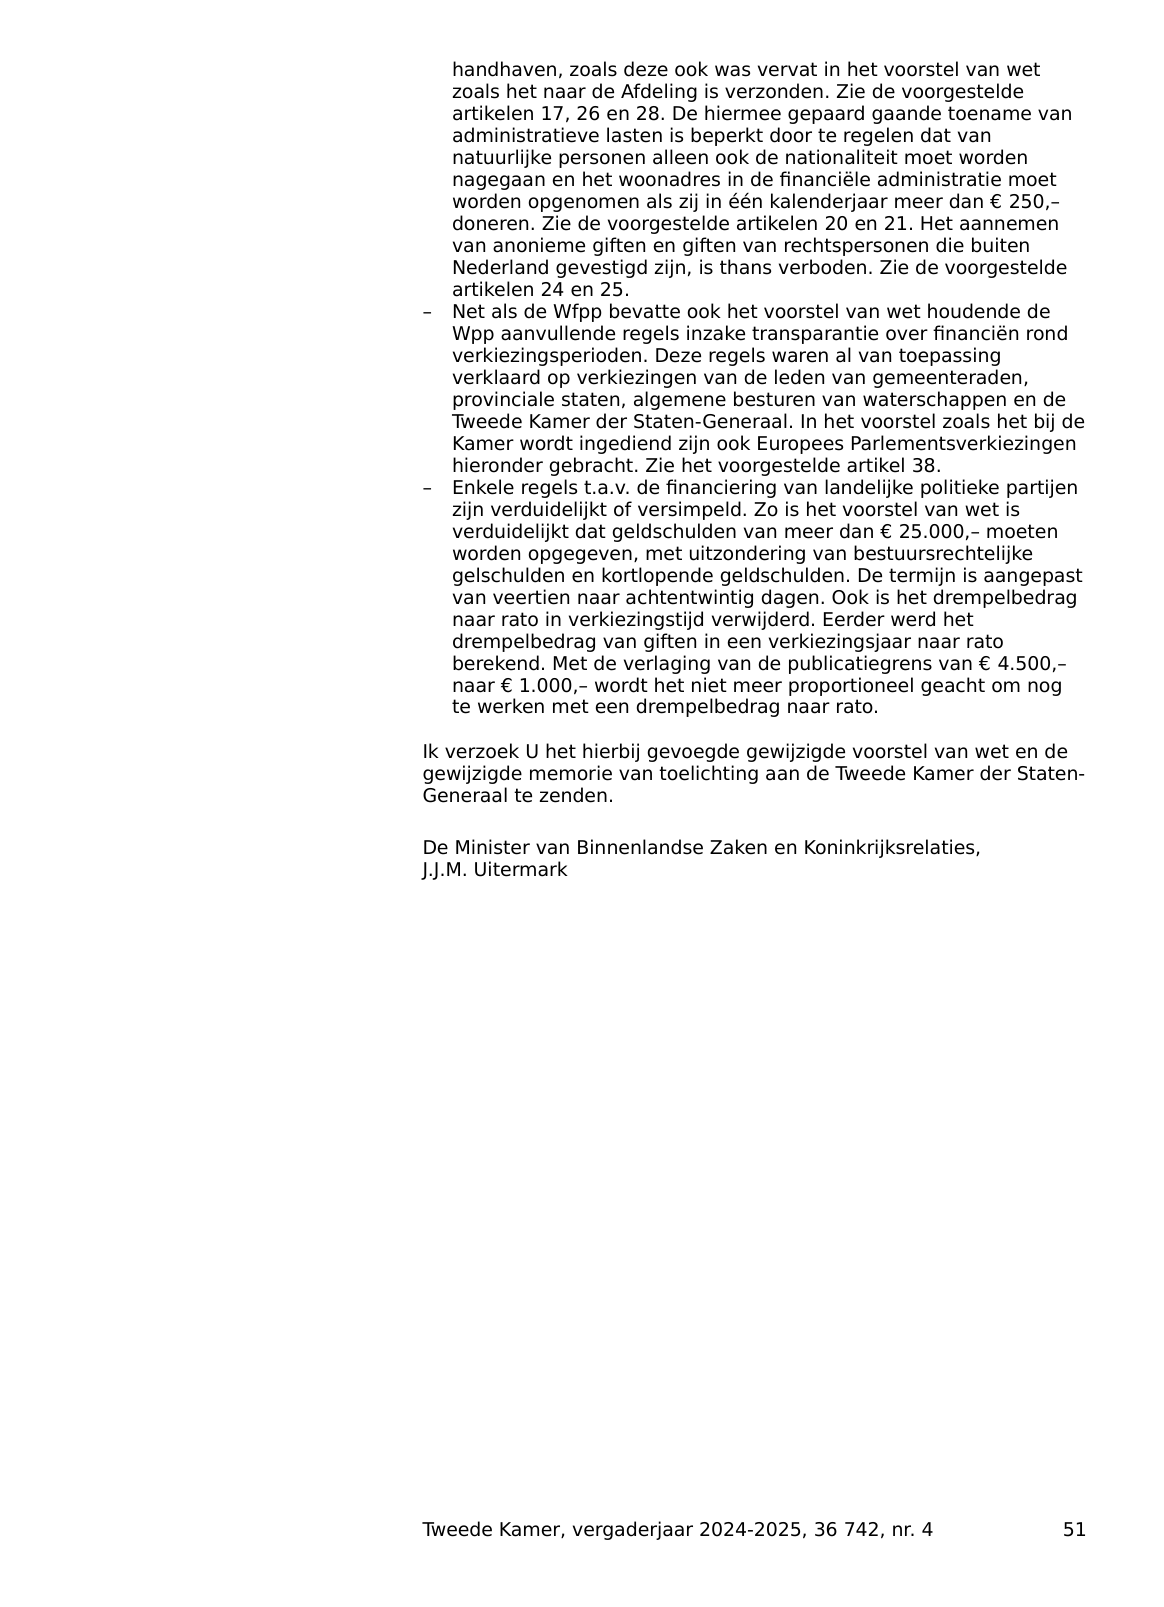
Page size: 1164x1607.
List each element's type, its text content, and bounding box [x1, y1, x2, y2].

text handhaven, zoals deze ook was vervat in het voorstel van wet zoals het naar de Afdeling is verzonden. Zie de voorgestelde artikelen 17, 26 en 28. De hiermee gepaard gaande toename van administratieve lasten is beperkt door te regelen dat van natuurlijke personen alleen ook de nationaliteit moet worden nagegaan en het woonadres in de financiële administratie moet worden opgenomen als zij in één kalenderjaar meer dan € 250,– doneren. Zie de voorgestelde artikelen 20 en 21. Het aannemen van anonieme giften en giften van rechtspersonen die buiten Nederland gevestigd zijn, is thans verboden. Zie de voorgestelde artikelen 24 en 25. [422, 59, 1087, 301]
text Ik verzoek U het hierbij gevoegde gewijzigde voorstel van wet en de gewijzigde memorie van toelichting aan de Tweede Kamer der Staten-Generaal te zenden. [422, 741, 1087, 807]
text – Net als de Wfpp bevatte ook het voorstel van wet houdende de Wpp aanvullende regels inzake transparantie over financiën rond verkiezingsperioden. Deze regels waren al van toepassing verklaard op verkiezingen van de leden van gemeenteraden, provinciale staten, algemene besturen van waterschappen en de Tweede Kamer der Staten-Generaal. In het voorstel zoals het bij de Kamer wordt ingediend zijn ook Europees Parlementsverkiezingen hieronder gebracht. Zie het voorgestelde artikel 38. [422, 301, 1087, 477]
text – Enkele regels t.a.v. de financiering van landelijke politieke partijen zijn verduidelijkt of versimpeld. Zo is het voorstel van wet is verduidelijkt dat geldschulden van meer dan € 25.000,– moeten worden opgegeven, met uitzondering van bestuursrechtelijke gelschulden en kortlopende geldschulden. De termijn is aangepast van veertien naar achtentwintig dagen. Ook is het drempelbedrag naar rato in verkiezingstijd verwijderd. Eerder werd het drempelbedrag van giften in een verkiezingsjaar naar rato berekend. Met de verlaging van de publicatiegrens van € 4.500,– naar € 1.000,– wordt het niet meer proportioneel geacht om nog te werken met een drempelbedrag naar rato. [422, 477, 1087, 718]
text De Minister van Binnenlandse Zaken en Koninkrijksrelaties, J.J.M. Uitermark [422, 837, 1087, 881]
